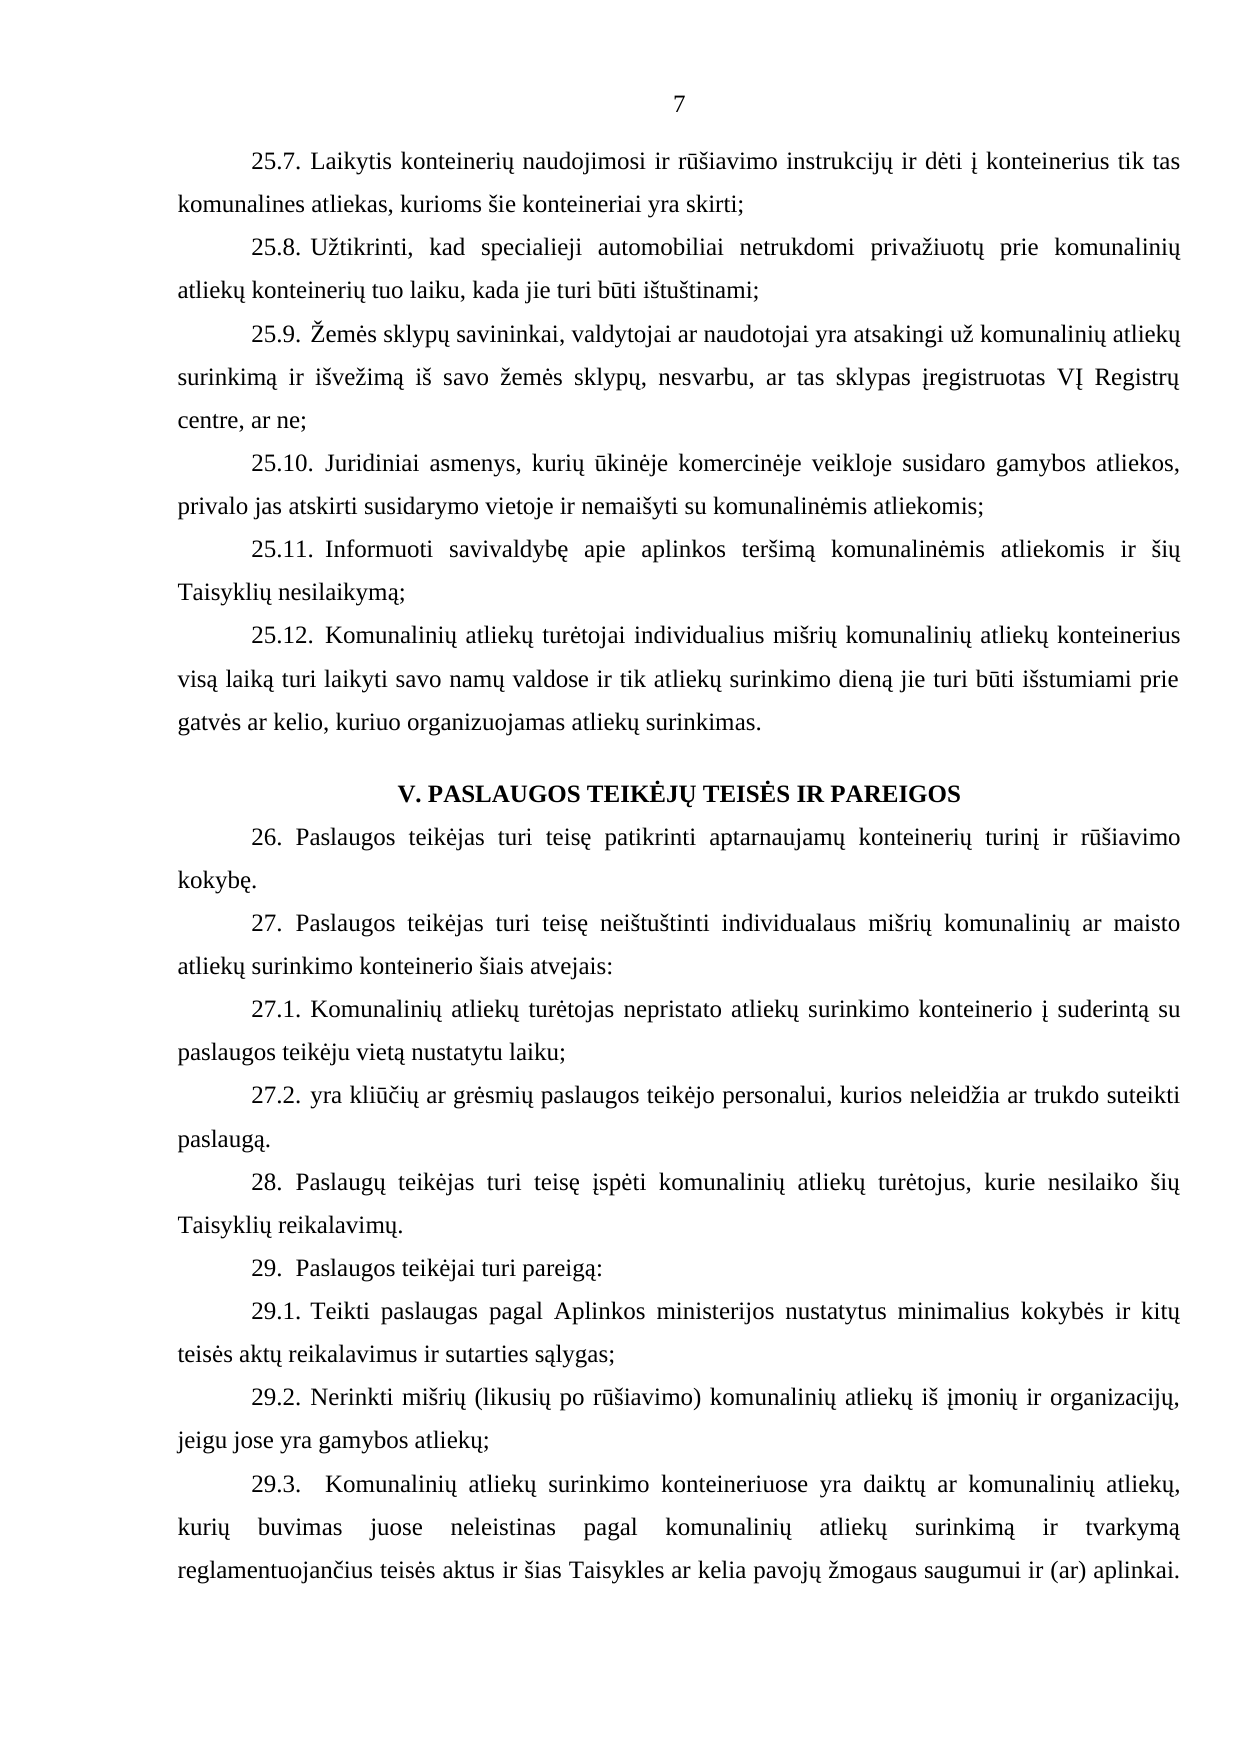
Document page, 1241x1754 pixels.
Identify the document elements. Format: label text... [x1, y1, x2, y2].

text 29.2. Nerinkti mišrių (likusių po rūšiavimo) komunalinių atliekų iš įmonių ir organizacijų, jeigu jose yra gamybos atliekų; [177, 1382, 1181, 1454]
text 25.8. Užtikrinti, kad specialieji automobiliai netrukdomi privažiuotų prie komunalinių atliekų konteinerių tuo laiku, kada jie turi būti ištuštinami; [177, 232, 1181, 304]
text 28. Paslaugų teikėjas turi teisę įspėti komunalinių atliekų turėtojus, kurie nesilaiko šių Taisyklių reikalavimų. [177, 1167, 1181, 1239]
text 26. Paslaugos teikėjas turi teisę patikrinti aptarnaujamų konteinerių turinį ir rūšiavimo kokybę. [177, 822, 1181, 894]
text 29.1. Teikti paslaugas pagal Aplinkos ministerijos nustatytus minimalius kokybės ir kitų teisės aktų reikalavimus ir sutarties sąlygas; [177, 1296, 1181, 1368]
text 25.12. Komunalinių atliekų turėtojai individualius mišrių komunalinių atliekų konteinerius visą laiką turi laikyti savo namų valdose ir tik atliekų surinkimo dieną jie turi būti išstumiami prie gatvės ar kelio, kuriuo organizuojamas atliekų surinkimas. [177, 621, 1181, 736]
text 25.7. Laikytis konteinerių naudojimosi ir rūšiavimo instrukcijų ir dėti į konteinerius tik tas komunalines atliekas, kurioms šie konteineriai yra skirti; [177, 146, 1181, 218]
text 27.2. yra kliūčių ar grėsmių paslaugos teikėjo personalui, kurios neleidžia ar trukdo suteikti paslaugą. [177, 1081, 1181, 1152]
text 29. Paslaugos teikėjai turi pareigą: [177, 1253, 1181, 1282]
text 27. Paslaugos teikėjas turi teisę neištuštinti individualaus mišrių komunalinių ar maisto atliekų surinkimo konteinerio šiais atvejais: [177, 908, 1181, 980]
text 25.10. Juridiniai asmenys, kurių ūkinėje komercinėje veikloje susidaro gamybos atliekos, privalo jas atskirti susidarymo vietoje ir nemaišyti su komunalinėmis atliekomis; [177, 448, 1181, 520]
text 29.3. Komunalinių atliekų surinkimo konteineriuose yra daiktų ar komunalinių atliekų, kurių buvimas juose neleistinas pagal komunalinių atliekų surinkimą ir tvarkymą reglamentuojančius teisės aktus ir šias Taisykles ar kelia pavojų žmogaus saugumui ir (ar) aplinkai. [177, 1469, 1181, 1584]
text V. PASLAUGOS TEIKĖJŲ TEISĖS IR PAREIGOS [177, 779, 1181, 807]
text 27.1. Komunalinių atliekų turėtojas nepristato atliekų surinkimo konteinerio į suderintą su paslaugos teikėju vietą nustatytu laiku; [177, 994, 1181, 1066]
text 25.9. Žemės sklypų savininkai, valdytojai ar naudotojai yra atsakingi už komunalinių atliekų surinkimą ir išvežimą iš savo žemės sklypų, nesvarbu, ar tas sklypas įregistruotas VĮ Registrų centre, ar ne; [177, 319, 1181, 434]
text 25.11. Informuoti savivaldybę apie aplinkos teršimą komunalinėmis atliekomis ir šių Taisyklių nesilaikymą; [177, 534, 1181, 606]
